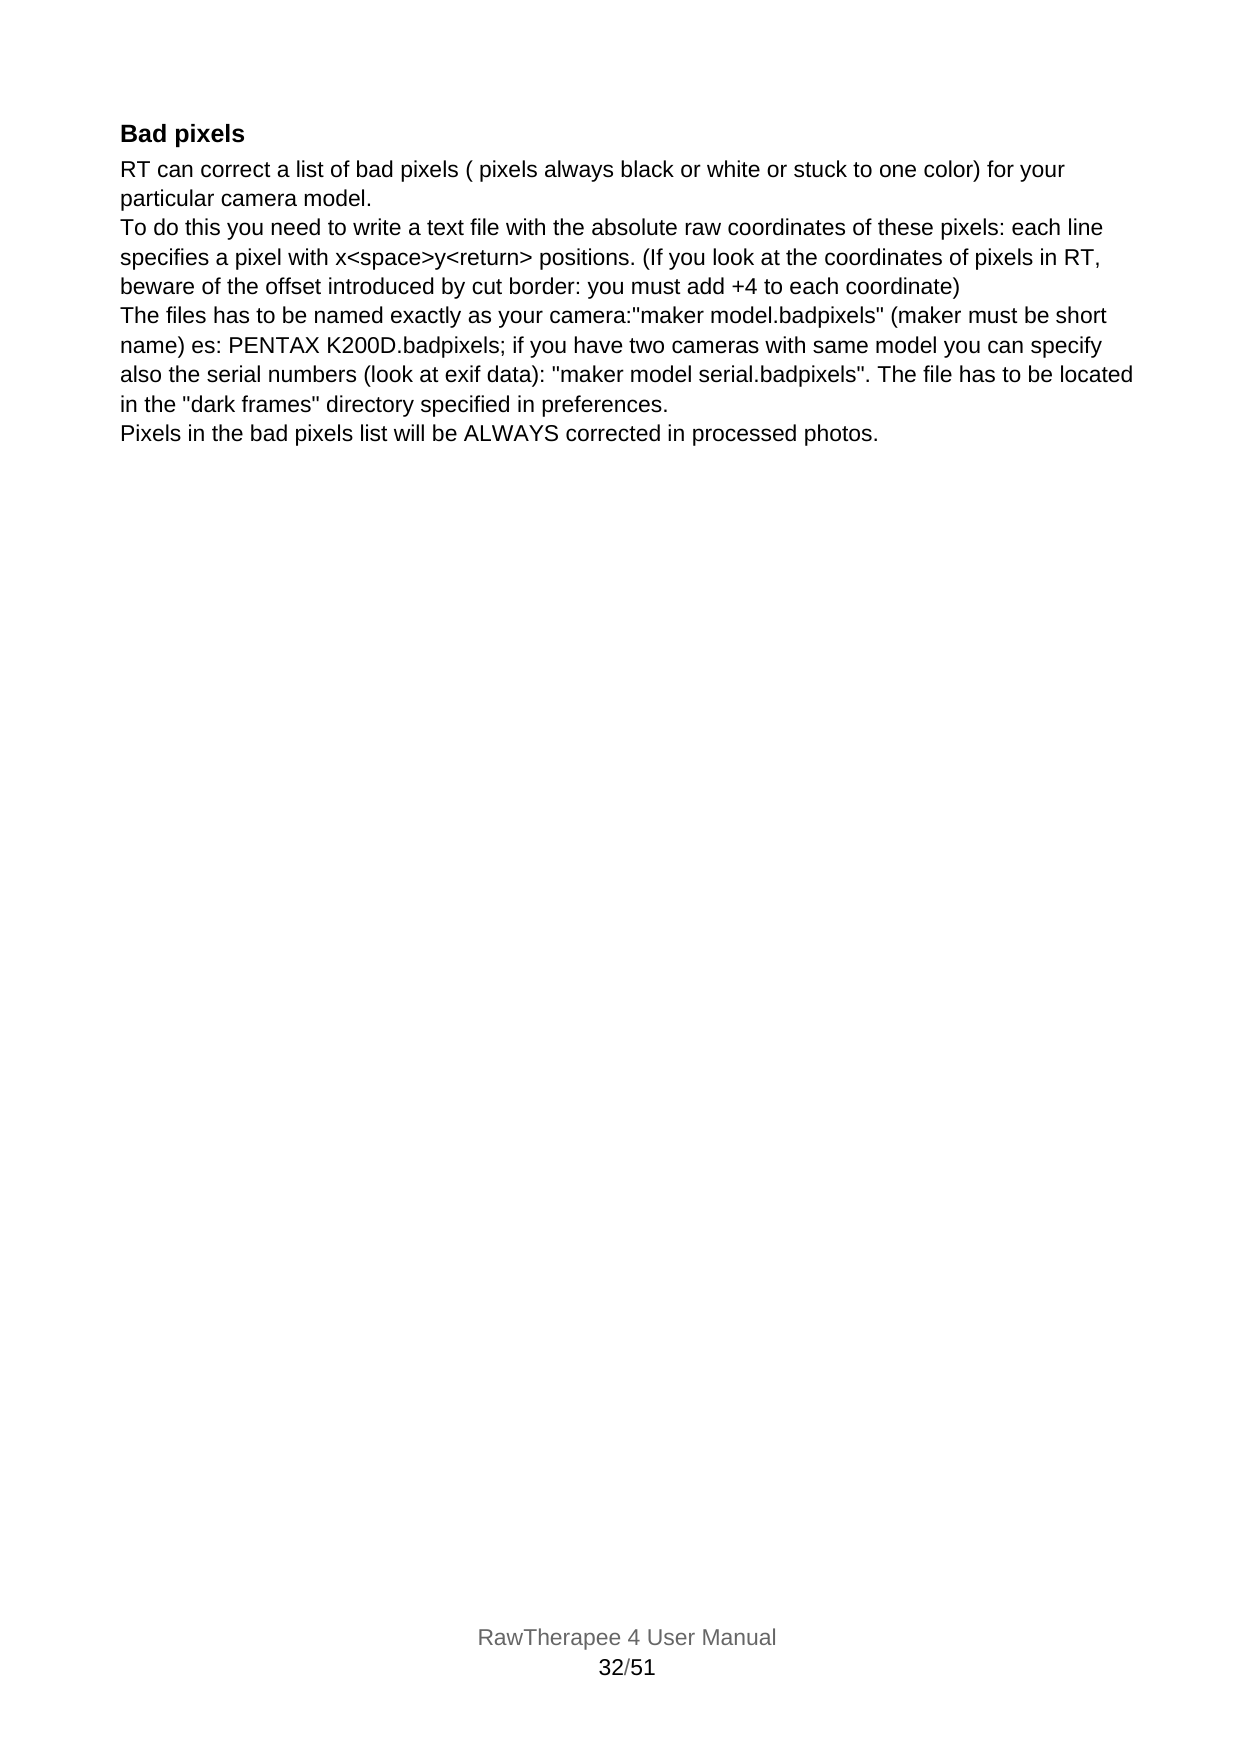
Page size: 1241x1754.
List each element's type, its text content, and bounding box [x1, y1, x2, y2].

text The files has to be named exactly as your camera:"maker model.badpixels" (maker must be short name) es: PENTAX K200D.badpixels; if you have two cameras with same model you can specify also the serial numbers (look at exif data): "maker model serial.badpixels". The file has to be located in the "dark frames" directory specified in preferences. [120, 303, 1134, 417]
text Pixels in the bad pixels list will be ALWAYS corrected in processed photos. [120, 421, 1134, 446]
subtitle Bad pixels [120, 120, 1134, 148]
text To do this you need to write a text file with the absolute raw coordinates of these pixels: each line specifies a pixel with x<space>y<return> positions. (If you look at the coordinates of pixels in RT, beware of the offset introduced by cut border: you must add +4 to each coordinate) [120, 215, 1134, 299]
text RT can correct a list of bad pixels ( pixels always black or white or stuck to one color) for your particular camera model. [120, 156, 1134, 211]
